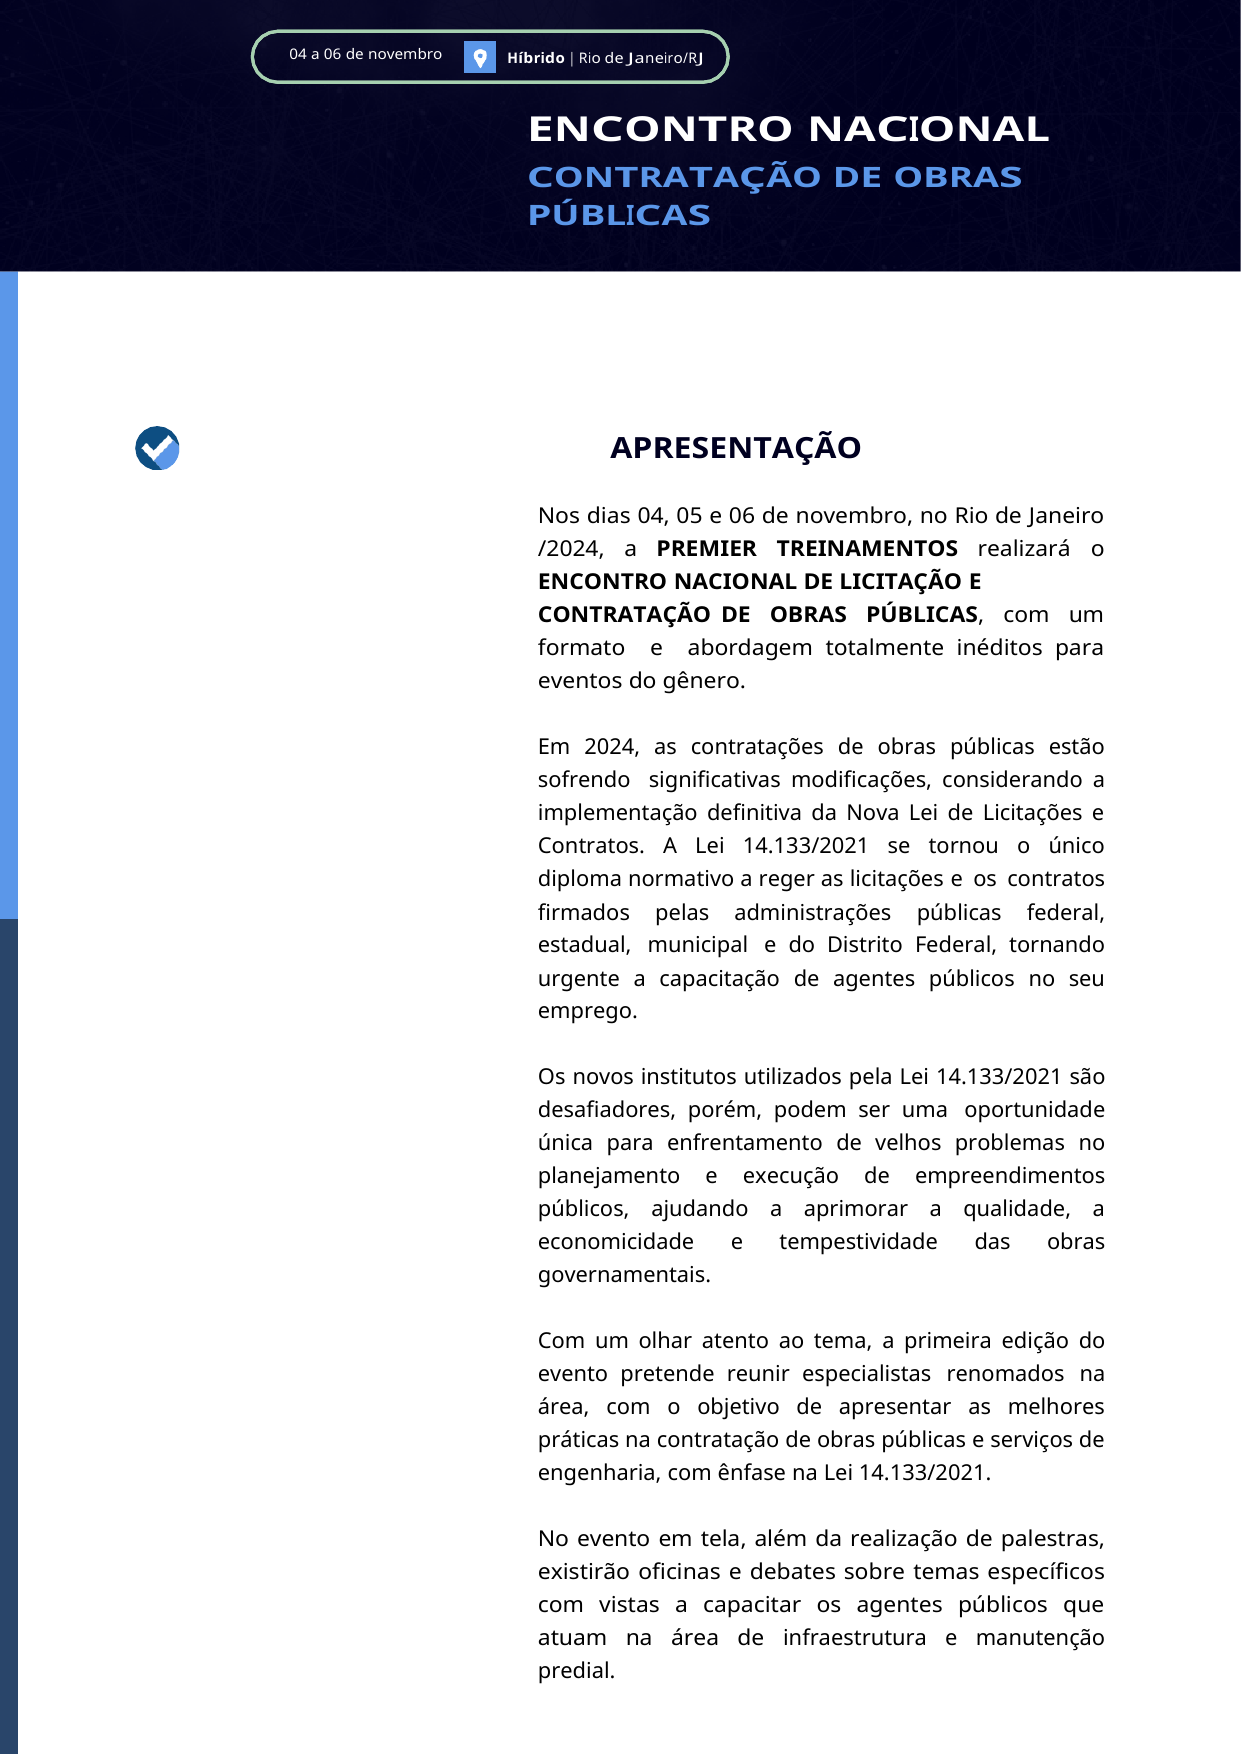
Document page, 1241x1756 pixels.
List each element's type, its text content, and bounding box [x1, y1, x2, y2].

text CONTRATAÇÃO DE OBRAS PÚBLICAS, com um formato e abordagem totalmente inéditos para eventos do gênero. [538, 599, 1104, 695]
text APRESENTAÇÃO [610, 427, 1209, 467]
text Em 2024, as contratações de obras públicas estão sofrendo significativas modificações, considerando a implementação definitiva da Nova Lei de Licitações e Contratos. A Lei 14.133/2021 se tornou o único diploma normativo a reger as licitações e os contratos firmados pelas administrações públicas federal, estadual, municipal e do Distrito Federal, tornando urgente a capacitação de agentes públicos no seu emprego. [538, 731, 1105, 1025]
text Nos dias 04, 05 e 06 de novembro, no Rio de Janeiro /2024, a PREMIER TREINAMENTOS realizará o ENCONTRO NACIONAL DE LICITAÇÃO E [538, 500, 1104, 596]
text Os novos institutos utilizados pela Lei 14.133/2021 são desafiadores, porém, podem ser uma oportunidade única para enfrentamento de velhos problemas no planejamento e execução de empreendimentos públicos, ajudando a aprimorar a qualidade, a economicidade e tempestividade das obras governamentais. [538, 1061, 1105, 1289]
text No evento em tela, além da realização de palestras, existirão oficinas e debates sobre temas específicos com vistas a capacitar os agentes públicos que atuam na área de infraestrutura e manutenção predial. [538, 1523, 1105, 1685]
text Com um olhar atento ao tema, a primeira edição do evento pretende reunir especialistas renomados na área, com o objetivo de apresentar as melhores práticas na contratação de obras públicas e serviços de engenharia, com ênfase na Lei 14.133/2021. [538, 1325, 1105, 1487]
